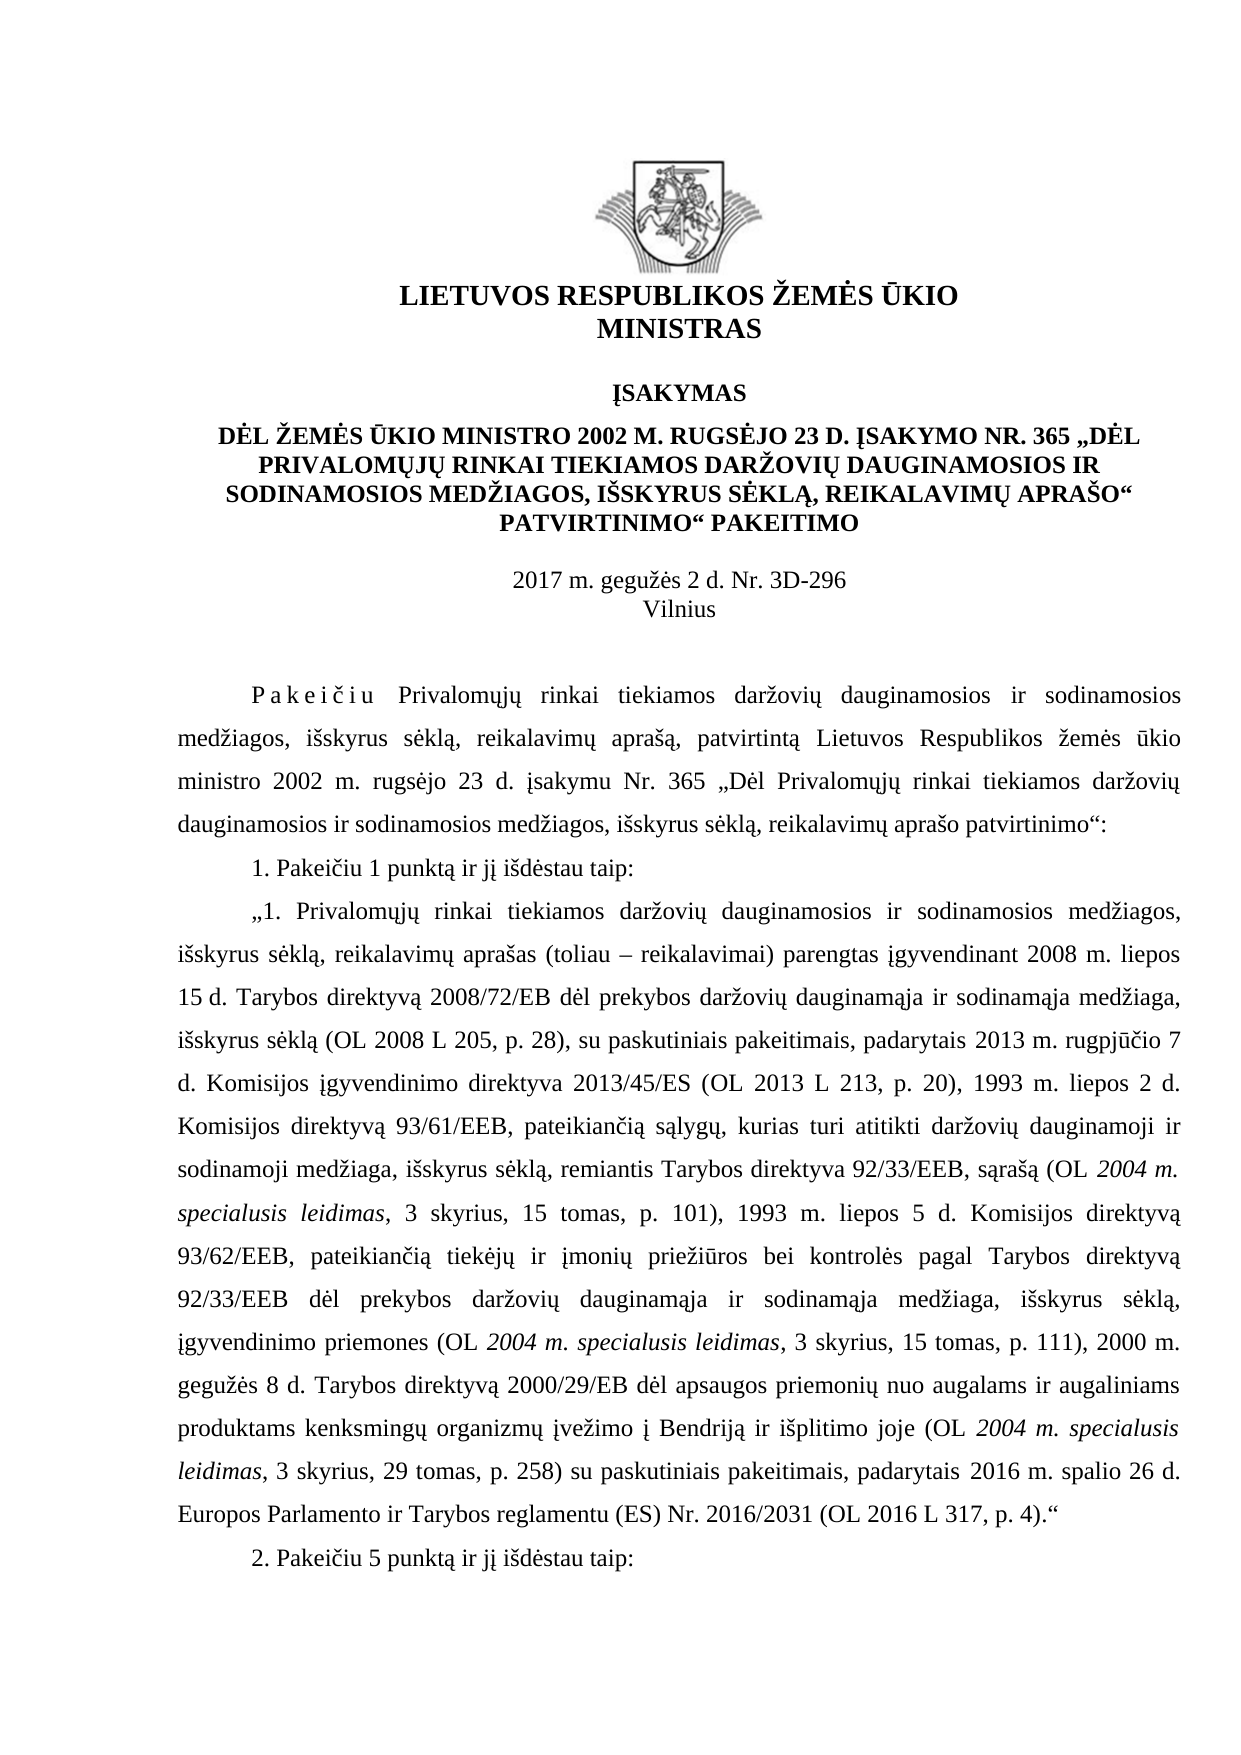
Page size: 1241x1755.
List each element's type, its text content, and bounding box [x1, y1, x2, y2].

text ĮSAKYMAS [177, 378, 1181, 407]
text MINISTRAS [177, 311, 1181, 345]
text „1. Privalomųjų rinkai tiekiamos daržovių dauginamosios ir sodinamosios medžiagos, išskyrus sėklą, reikalavimų aprašas (toliau – reikalavimai) parengtas įgyvendinant 2008 m. liepos 15 d. Tarybos direktyvą 2008/72/EB dėl prekybos daržovių dauginamąja ir sodinamąja medžiaga, išskyrus sėklą (OL 2008 L 205, p. 28), su paskutiniais pakeitimais, padarytais 2013 m. rugpjūčio 7 d. Komisijos įgyvendinimo direktyva 2013/45/ES (OL 2013 L 213, p. 20), 1993 m. liepos 2 d. Komisijos direktyvą 93/61/EEB, pateikiančią sąlygų, kurias turi atitikti daržovių dauginamoji ir sodinamoji medžiaga, išskyrus sėklą, remiantis Tarybos direktyva 92/33/EEB, sąrašą (OL 2004 m. specialusis leidimas, 3 skyrius, 15 tomas, p. 101), 1993 m. liepos 5 d. Komisijos direktyvą 93/62/EEB, pateikiančią tiekėjų ir įmonių priežiūros bei kontrolės pagal Tarybos direktyvą 92/33/EEB dėl prekybos daržovių dauginamąja ir sodinamąja medžiaga, išskyrus sėklą, įgyvendinimo priemones (OL 2004 m. specialusis leidimas, 3 skyrius, 15 tomas, p. 111), 2000 m. gegužės 8 d. Tarybos direktyvą 2000/29/EB dėl apsaugos priemonių nuo augalams ir augaliniams produktams kenksmingų organizmų įvežimo į Bendriją ir išplitimo joje (OL 2004 m. specialusis leidimas, 3 skyrius, 29 tomas, p. 258) su paskutiniais pakeitimais, padarytais 2016 m. spalio 26 d. Europos Parlamento ir Tarybos reglamentu (ES) Nr. 2016/2031 (OL 2016 L 317, p. 4).“ [177, 896, 1181, 1528]
text 2017 m. gegužės 2 d. Nr. 3D-296 [177, 565, 1181, 594]
text LIETUVOS RESPUBLIKOS ŽEMĖS ŪKIO [177, 278, 1181, 311]
text Pakeičiu Privalomųjų rinkai tiekiamos daržovių dauginamosios ir sodinamosios medžiagos, išskyrus sėklą, reikalavimų aprašą, patvirtintą Lietuvos Respublikos žemės ūkio ministro 2002 m. rugsėjo 23 d. įsakymu Nr. 365 „Dėl Privalomųjų rinkai tiekiamos daržovių dauginamosios ir sodinamosios medžiagos, išskyrus sėklą, reikalavimų aprašo patvirtinimo“: [177, 680, 1181, 838]
text Vilnius [177, 594, 1181, 623]
text 2. Pakeičiu 5 punktą ir jį išdėstau taip: [177, 1543, 1181, 1571]
text 1. Pakeičiu 1 punktą ir jį išdėstau taip: [177, 853, 1181, 881]
text DĖL ŽEMĖS ŪKIO MINISTRO 2002 M. RUGSĖJO 23 D. ĮSAKYMO NR. 365 „DĖL PRIVALOMŲJŲ RINKAI TIEKIAMOS DARŽOVIŲ DAUGINAMOSIOS IR SODINAMOSIOS MEDŽIAGOS, IŠSKYRUS SĖKLĄ, REIKALAVIMŲ APRAŠO“ PATVIRTINIMO“ PAKEITIMO [177, 421, 1181, 536]
